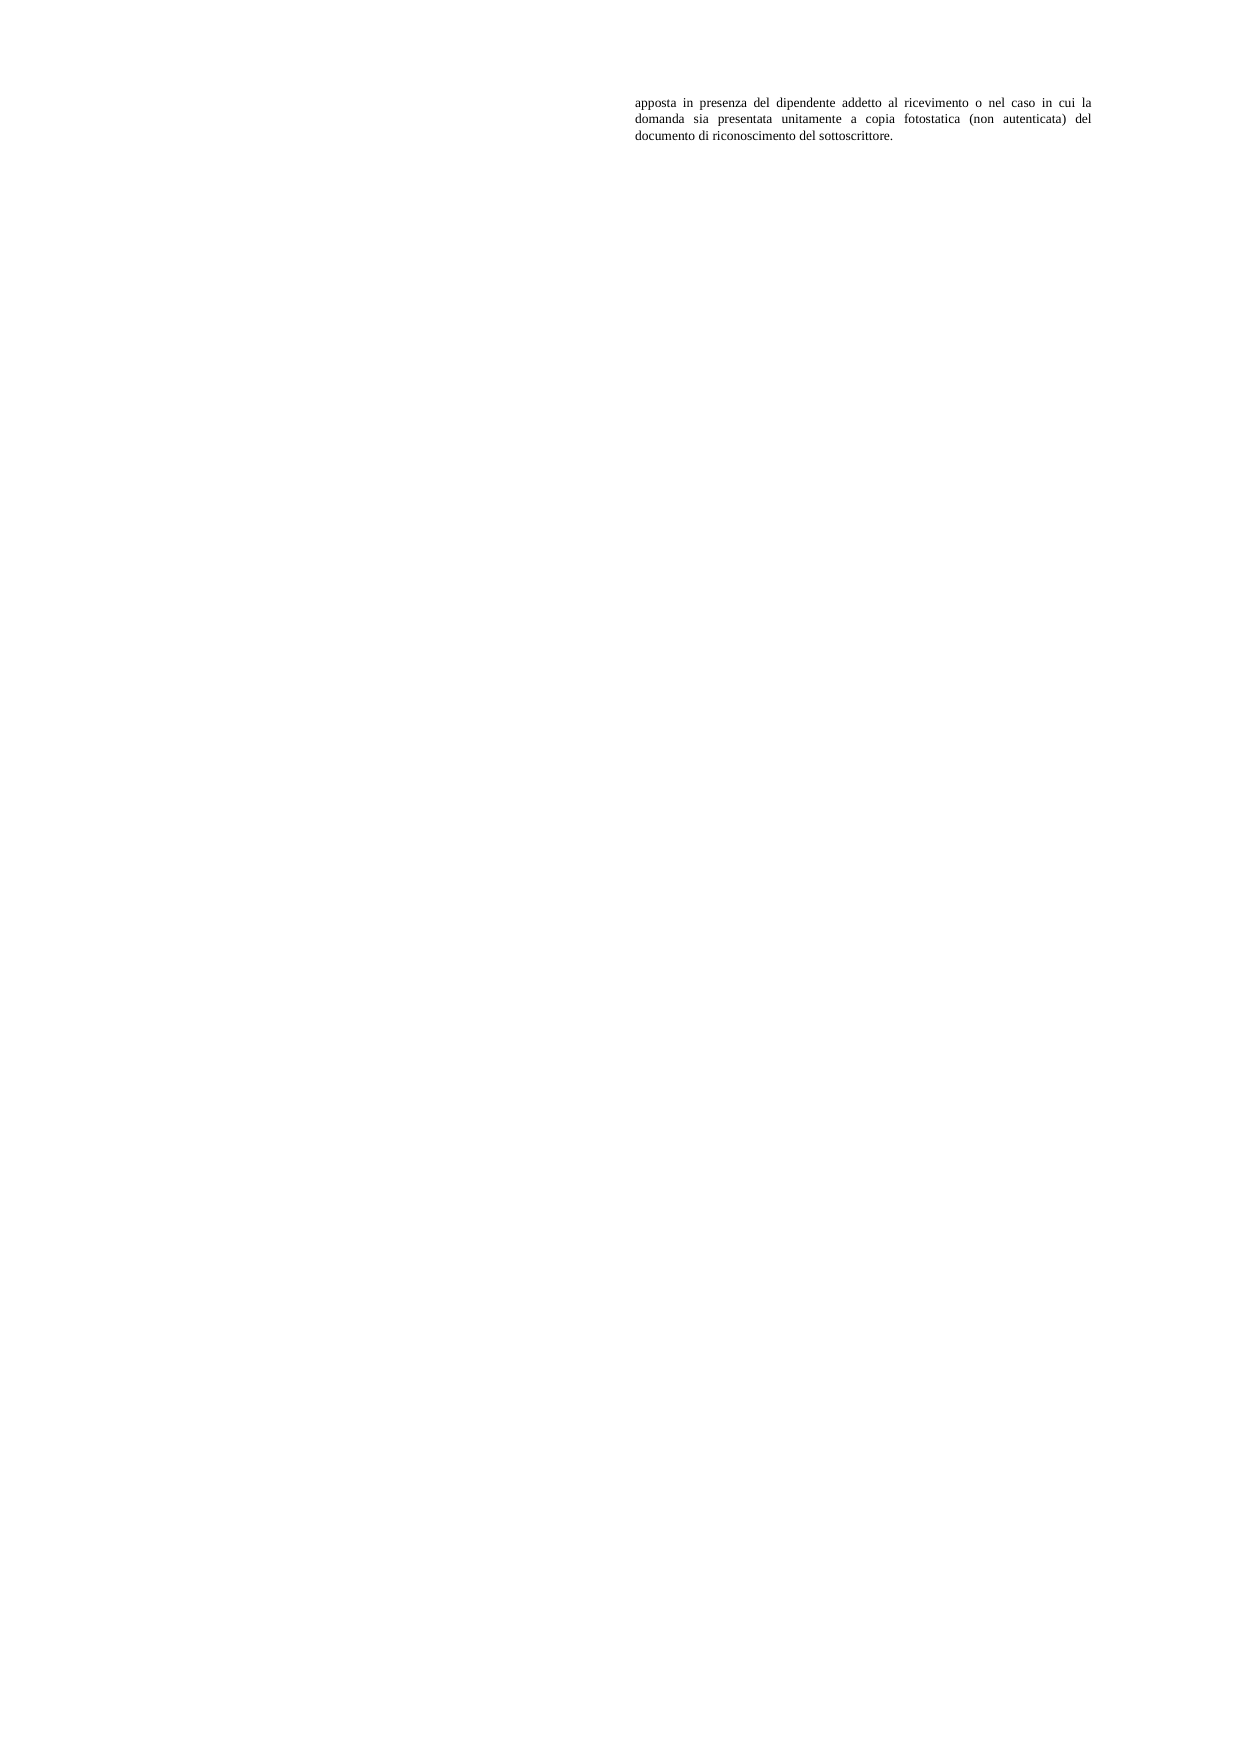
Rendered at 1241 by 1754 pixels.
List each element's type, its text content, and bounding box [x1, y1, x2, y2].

text apposta in presenza del dipendente addetto al ricevimento o nel caso in cui la domanda sia presentata unitamente a copia fotostatica (non autenticata) del documento di riconoscimento del sottoscrittore. [635, 94, 1092, 143]
